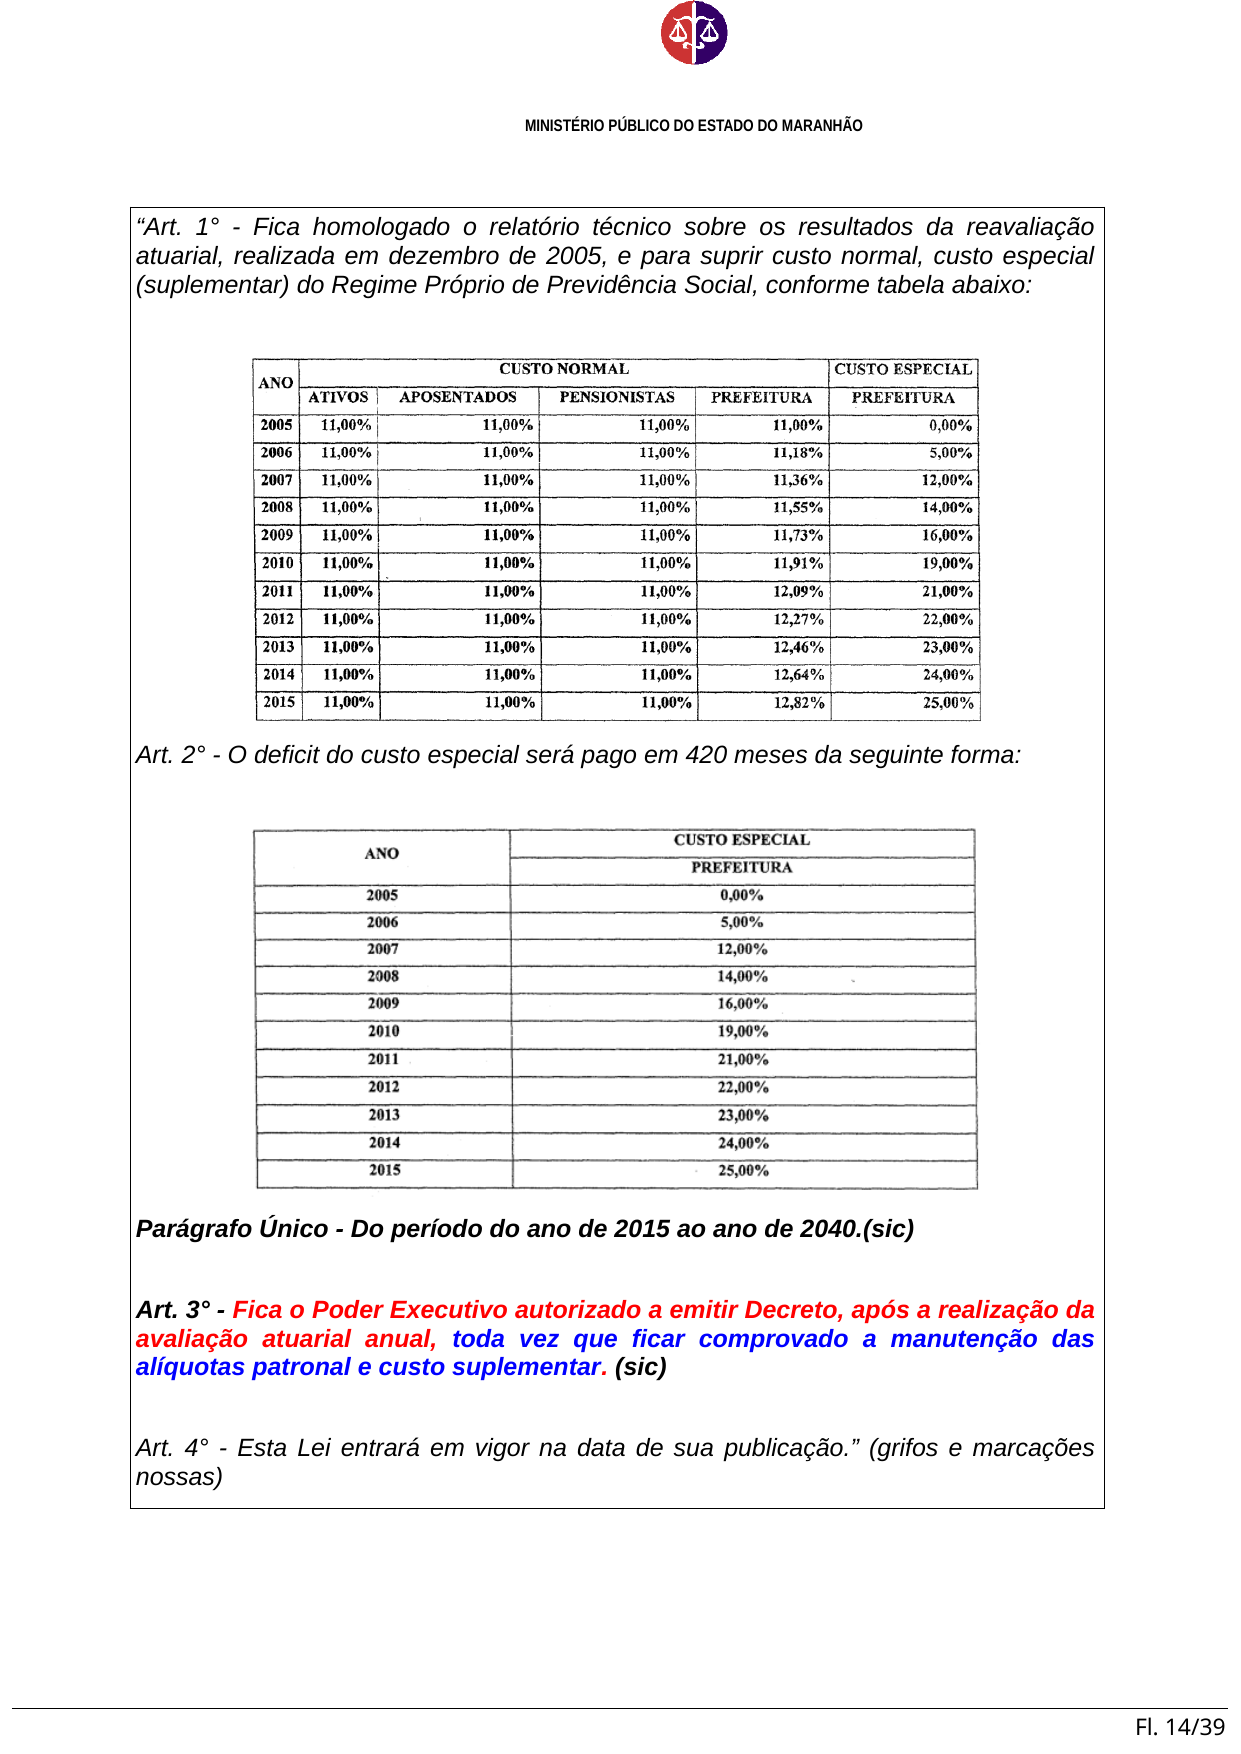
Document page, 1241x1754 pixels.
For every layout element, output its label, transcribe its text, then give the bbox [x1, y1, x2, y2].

picture [251, 825, 984, 1198]
picture [251, 355, 984, 724]
table_header “Art. 1° - Fica homologado o relatório técnico sobre os resultados da reavaliação atuarial, realizada em dezembro de 2005, e para suprir custo normal, custo especial (suplementar) do Regime Próprio de Previdência Social, conforme tabela abaixo: Art. 2° - O deficit do custo especial será pago em 420 meses da seguinte forma: Parágrafo Único - Do período do ano de 2015 ao ano de 2040.(sic) Art. 3° - Fica o Poder Executivo autorizado a emitir Decreto, após a realização da avaliação atuarial anual, toda vez que ficar comprovado a manutenção das alíquotas patronal e custo suplementar. (sic) Art. 4° - Esta Lei entrará em vigor na data de sua publicação.” (grifos e marcações nossas) [131, 208, 1104, 1508]
picture [660, 0, 728, 65]
